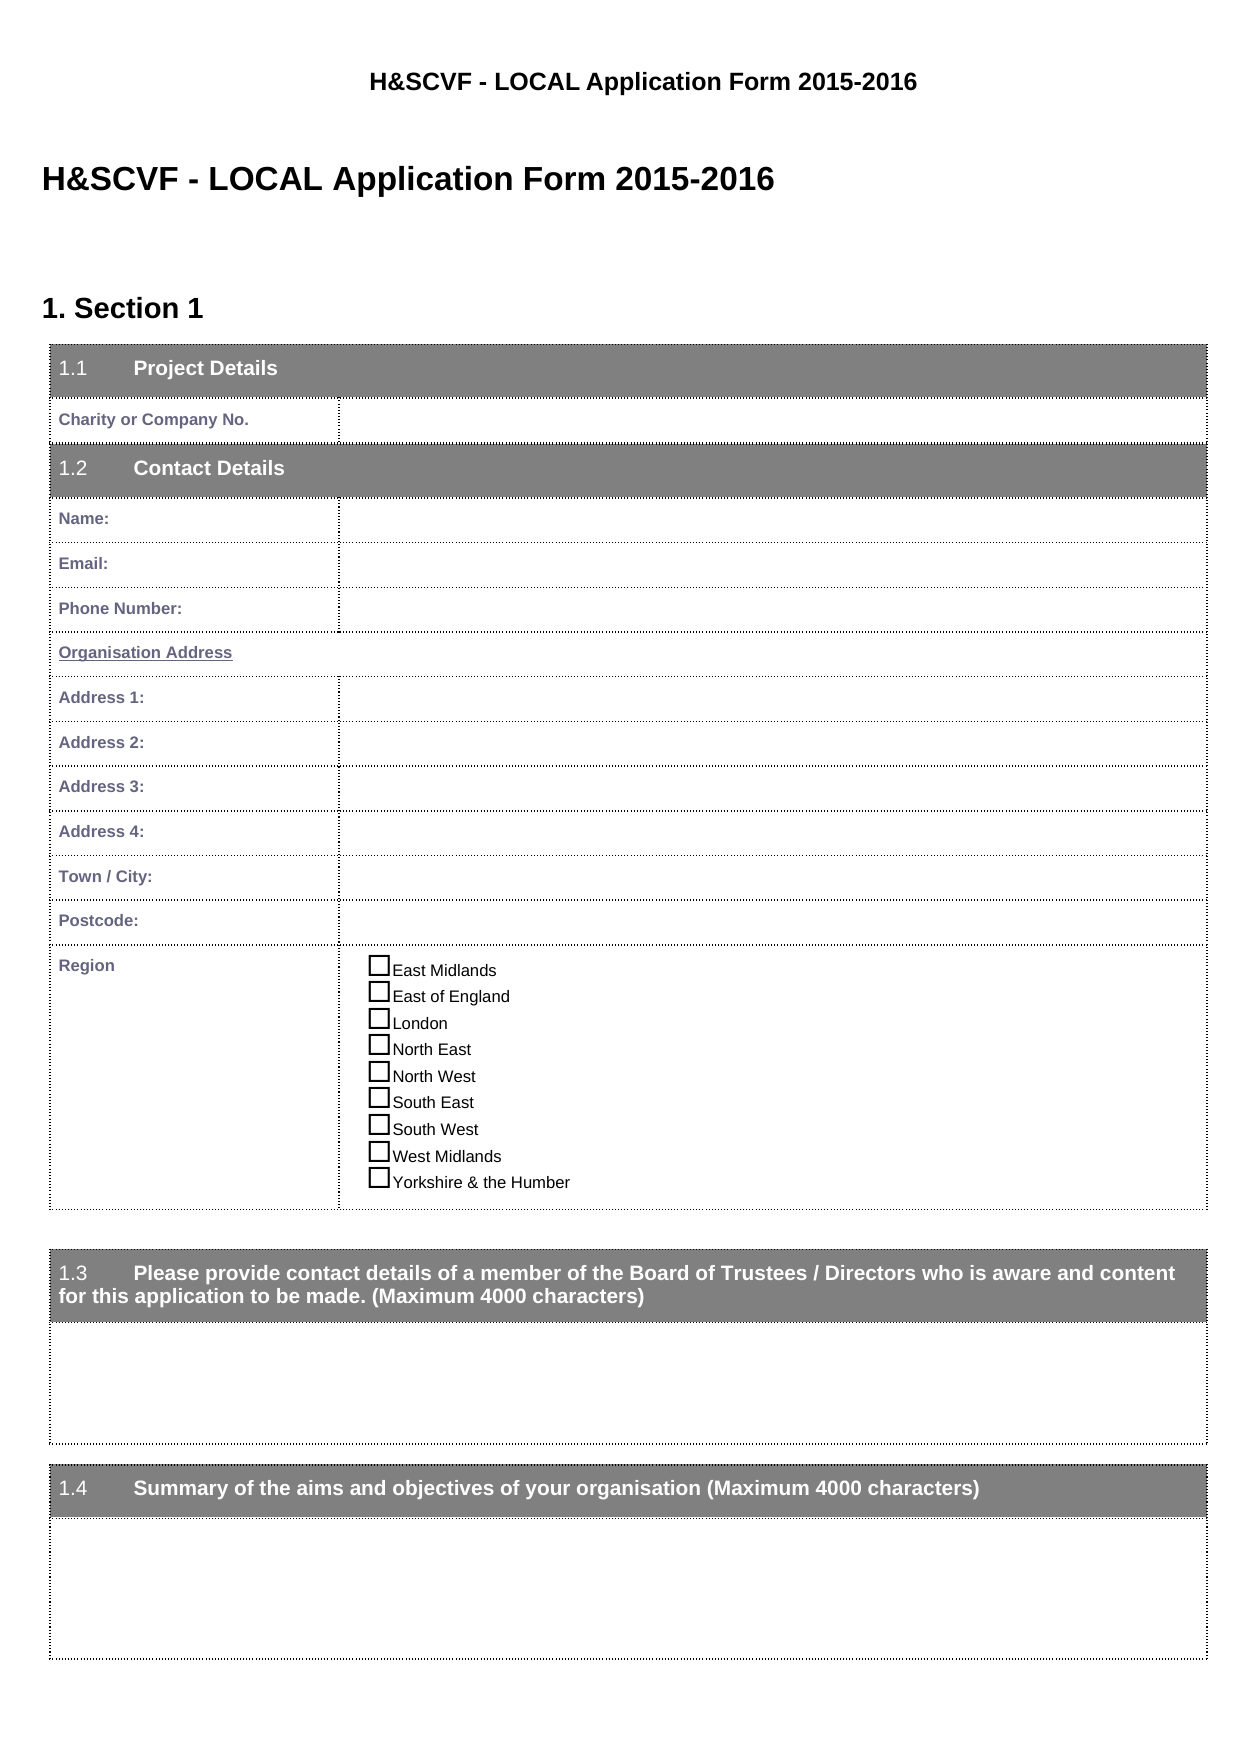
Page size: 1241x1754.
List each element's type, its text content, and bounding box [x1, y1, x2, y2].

text FORMNAMEH&SCVF - LOCAL Application Form 2015-2016 FORMDESCRIPTION SECTION HEADING [42, 159, 1198, 272]
table_cell QUESTION_ELEMENT_TR 007MAIN_ELEMENT_TD SPAN: WIDTH:ELEMENT BEGIN Section=1 Question ID=3880 presentation_type=label abstract_data_type=LABELBEGINAddress 3: ENDELEMENT END page_no=1 Question ID=3880MAIN_ELEMENT_TD_END [50, 765, 339, 810]
table_cell QUESTION_ELEMENT_TR 001MAIN_ELEMENT_TD SPAN: WIDTH:ELEMENT BEGIN Section=1 Question ID=3891 presentation_type=textarea abstract_data_type=shorttexttextarea besideBEGIN ENDELEMENT END page_no=1 Question ID=3891MAIN_ELEMENT_TD_END [50, 1518, 1207, 1658]
table_cell QUESTION_ELEMENT_TR_END 005 [1207, 676, 1240, 721]
table_cell [339, 899, 1207, 944]
table_header [42, 42, 201, 130]
table_cell QUESTION_ELEMENT_TR_END 0011 [1207, 944, 1240, 1208]
table_cell QUESTION_ELEMENT_TR 001MAIN_ELEMENT_TD SPAN: WIDTH:25ELEMENT BEGIN Section=1 Question ID=3869 presentation_type=label abstract_data_type=LABELBEGINName: ENDELEMENT END page_no=1 Question ID=3869MAIN_ELEMENT_TD_END [50, 497, 339, 542]
table_header QUESTION HEADING1.3 Please provide contact details of a member of the Board of Trustees / Directors who is aware and content for this application to be made. (Maximum 4000 characters) [50, 1249, 1207, 1322]
table_header QUESTION HEADING1.4 Summary of the aims and objectives of your organisation (Maximum 4000 characters) [50, 1464, 1207, 1517]
table_cell QUESTION_ELEMENT_TR 009MAIN_ELEMENT_TD SPAN: WIDTH:ELEMENT BEGIN Section=1 Question ID=3884 presentation_type=label abstract_data_type=LABELBEGINTown / City: ENDELEMENT END page_no=1 Question ID=3884MAIN_ELEMENT_TD_END [50, 855, 339, 899]
table_header [1207, 1464, 1240, 1517]
table_cell QUESTION_ELEMENT_TR 003MAIN_ELEMENT_TD SPAN: WIDTH:ELEMENT BEGIN Section=1 Question ID=3873 presentation_type=label abstract_data_type=LABELBEGINPhone Number: ENDELEMENT END page_no=1 Question ID=3873MAIN_ELEMENT_TD_END [50, 586, 339, 631]
table_cell QUESTION_ELEMENT_TR_END 006 [1207, 721, 1240, 765]
table_cell East Midlandscategory_tree_element A East of Englandcategory_tree_element A Londoncategory_tree_element A North Eastcategory_tree_element A North Westcategory_tree_element A South Eastcategory_tree_element A South Westcategory_tree_element A West Midlandscategory_tree_element A Yorkshire & the Humber MAIN_ELEMENT_TD SPAN: WIDTH:ELEMENT BEGIN Section=1 Question ID=3889 presentation_type=category_tree abstract_data_type=category_treecategory_tree BEGINEND category_treeELEMENT END page_no=1 Question ID=3889MAIN_ELEMENT_TD_END [339, 944, 1207, 1208]
table_cell [339, 855, 1207, 899]
table_cell QUESTION_ELEMENT_TR_END 002 [1207, 542, 1240, 586]
table_header QUESTION HEADING1.2 Contact Details [50, 444, 1207, 497]
table_cell QUESTION_ELEMENT_TR_END 003 [1207, 586, 1240, 631]
table_header [1087, 42, 1234, 130]
table_cell QUESTION_ELEMENT_TR_END 008 [1207, 810, 1240, 854]
table_cell [339, 810, 1207, 854]
table_cell [339, 397, 1207, 442]
table_header QUESTION HEADING1.1 Project Details [50, 344, 1207, 397]
table_cell QUESTION_ELEMENT_TR 004MAIN_ELEMENT_TD SPAN:2 WIDTH:ELEMENT BEGIN Section=1 Question ID=3875 presentation_type=label abstract_data_type=LABELBEGINOrganisation Address ENDELEMENT END page_no=1 Question ID=3875MAIN_ELEMENT_TD_END [50, 631, 1207, 676]
table_header [1207, 1249, 1240, 1322]
table_cell QUESTION_ELEMENT_TR 008MAIN_ELEMENT_TD SPAN: WIDTH:ELEMENT BEGIN Section=1 Question ID=3882 presentation_type=label abstract_data_type=LABELBEGINAddress 4: ENDELEMENT END page_no=1 Question ID=3882MAIN_ELEMENT_TD_END [50, 810, 339, 854]
table_cell QUESTION_ELEMENT_TR 001MAIN_ELEMENT_TD SPAN: WIDTH:ELEMENT BEGIN Section=1 Question ID=3890 presentation_type=textarea abstract_data_type=shorttexttextarea besideBEGIN ENDELEMENT END page_no=1 Question ID=3890MAIN_ELEMENT_TD_END [50, 1322, 1207, 1443]
table_header [1207, 444, 1240, 497]
table_cell QUESTION_ELEMENT_TR_END 001 [1207, 1322, 1240, 1443]
table_cell QUESTION_ELEMENT_TR_END 001 [1207, 1518, 1240, 1658]
table_cell QUESTION_ELEMENT_TR_END 0010 [1207, 899, 1240, 944]
table_cell QUESTION_ELEMENT_TR_END 001 [1207, 497, 1240, 542]
table_cell QUESTION_ELEMENT_TR 002MAIN_ELEMENT_TD SPAN: WIDTH:ELEMENT BEGIN Section=1 Question ID=3871 presentation_type=label abstract_data_type=LABELBEGINEmail: ENDELEMENT END page_no=1 Question ID=3871MAIN_ELEMENT_TD_END [50, 542, 339, 586]
table_cell [339, 586, 1207, 631]
table_cell [339, 497, 1207, 542]
table_cell [339, 542, 1207, 586]
table_cell QUESTION_ELEMENT_TR 0010MAIN_ELEMENT_TD SPAN: WIDTH:ELEMENT BEGIN Section=1 Question ID=3886 presentation_type=label abstract_data_type=LABELBEGINPostcode: ENDELEMENT END page_no=1 Question ID=3886MAIN_ELEMENT_TD_END [50, 899, 339, 944]
table_header [1207, 344, 1240, 397]
text 1. Section 1description BEGIN GROUPED QUESTION page_no=1 grouped_question_no_id=1411 [42, 291, 1198, 344]
table_cell QUESTION_ELEMENT_TR 0011MAIN_ELEMENT_TD SPAN: WIDTH:ELEMENT BEGIN Section=1 Question ID=3888 presentation_type=label abstract_data_type=LABELBEGINRegion ENDELEMENT END page_no=1 Question ID=3888MAIN_ELEMENT_TD_END [50, 944, 339, 1208]
table_cell QUESTION_ELEMENT_TR_END 007 [1207, 765, 1240, 810]
table_cell [339, 765, 1207, 810]
table_cell QUESTION_ELEMENT_TR_END 002 [1207, 397, 1240, 442]
table_cell [339, 721, 1207, 765]
table_header H&SCVF - LOCAL Application Form 2015-2016 [201, 42, 1087, 130]
table_cell [339, 676, 1207, 721]
table_cell QUESTION_ELEMENT_TR 005MAIN_ELEMENT_TD SPAN: WIDTH:ELEMENT BEGIN Section=1 Question ID=3876 presentation_type=label abstract_data_type=LABELBEGINAddress 1: ENDELEMENT END page_no=1 Question ID=3876MAIN_ELEMENT_TD_END [50, 676, 339, 721]
table_cell QUESTION_ELEMENT_TR_END 009 [1207, 855, 1240, 899]
table_cell QUESTION_ELEMENT_TR 002MAIN_ELEMENT_TD SPAN: WIDTH:ELEMENT BEGIN Section=1 Question ID=3859 presentation_type=label abstract_data_type=LABELBEGINCharity or Company No. ENDELEMENT END page_no=1 Question ID=3859MAIN_ELEMENT_TD_END [50, 397, 339, 442]
table_cell QUESTION_ELEMENT_TR 006MAIN_ELEMENT_TD SPAN: WIDTH:ELEMENT BEGIN Section=1 Question ID=3878 presentation_type=label abstract_data_type=LABELBEGINAddress 2: ENDELEMENT END page_no=1 Question ID=3878MAIN_ELEMENT_TD_END [50, 721, 339, 765]
table_cell QUESTION_ELEMENT_TR_END 004 [1207, 631, 1240, 676]
